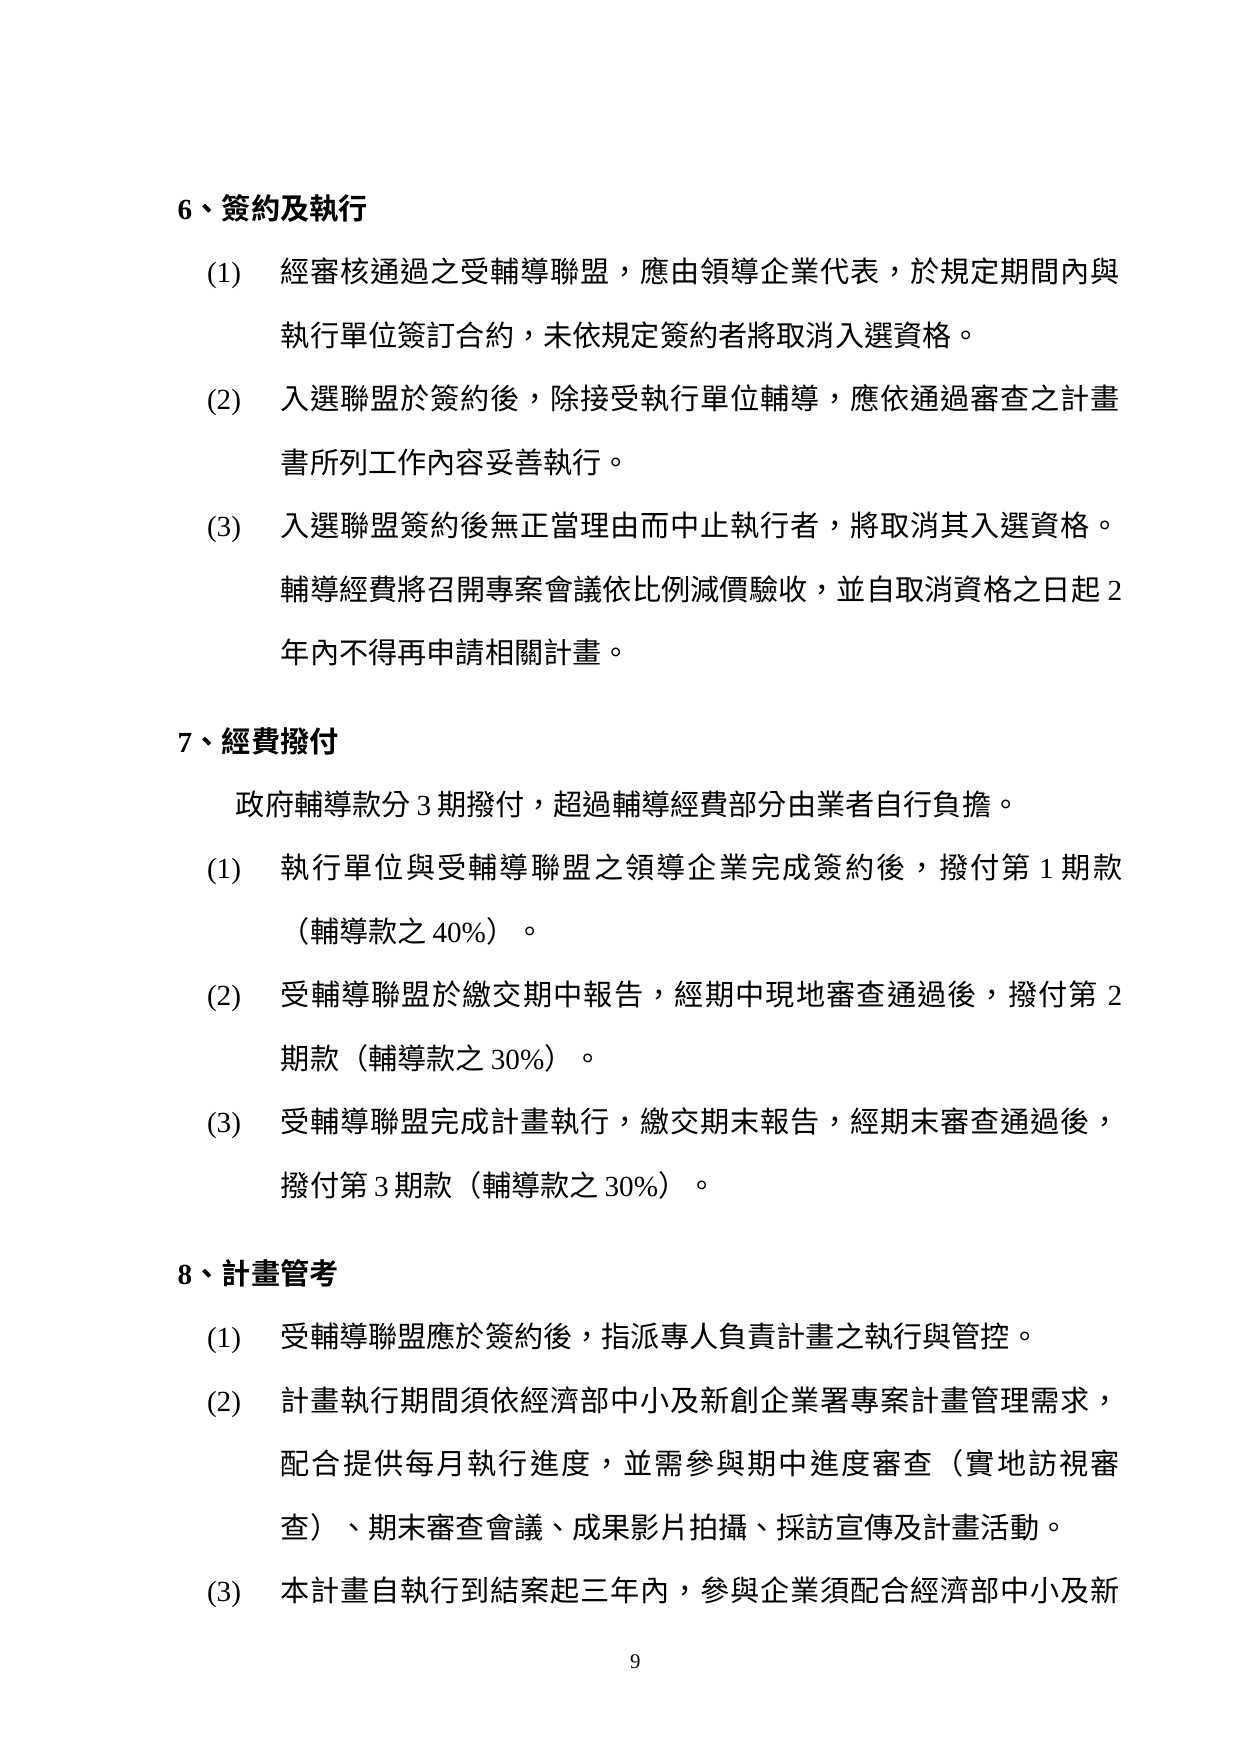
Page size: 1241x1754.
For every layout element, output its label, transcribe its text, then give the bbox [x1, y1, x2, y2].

list 受輔導聯盟完成計畫執行，繳交期末報告，經期末審查通過後，撥付第3期款（輔導款之30%）。 [207, 1099, 1122, 1204]
list 經審核通過之受輔導聯盟，應由領導企業代表，於規定期間內與執行單位簽訂合約，未依規定簽約者將取消入選資格。 [207, 249, 1122, 355]
list 受輔導聯盟於繳交期中報告，經期中現地審查通過後，撥付第2期款（輔導款之30%）。 [207, 972, 1122, 1078]
list 計畫執行期間須依經濟部中小及新創企業署專案計畫管理需求，配合提供每月執行進度，並需參與期中進度審查（實地訪視審查）、期末審查會議、成果影片拍攝、採訪宣傳及計畫活動。 [207, 1377, 1122, 1547]
list 經費撥付 [177, 718, 1122, 760]
list 簽約及執行 [177, 186, 1122, 228]
list 執行單位與受輔導聯盟之領導企業完成簽約後，撥付第1期款（輔導款之40%）。 [207, 845, 1122, 951]
list 入選聯盟於簽約後，除接受執行單位輔導，應依通過審查之計畫書所列工作內容妥善執行。 [207, 376, 1122, 482]
list 入選聯盟簽約後無正當理由而中止執行者，將取消其入選資格。輔導經費將召開專案會議依比例減價驗收，並自取消資格之日起2年內不得再申請相關計畫。 [207, 503, 1122, 672]
list 計畫管考 [177, 1251, 1122, 1293]
text 政府輔導款分3期撥付，超過輔導經費部分由業者自行負擔。 [177, 782, 1122, 824]
list 受輔導聯盟應於簽約後，指派專人負責計畫之執行與管控。 [207, 1314, 1122, 1356]
list 本計畫自執行到結案起三年內，參與企業須配合經濟部中小及新 [207, 1568, 1122, 1610]
